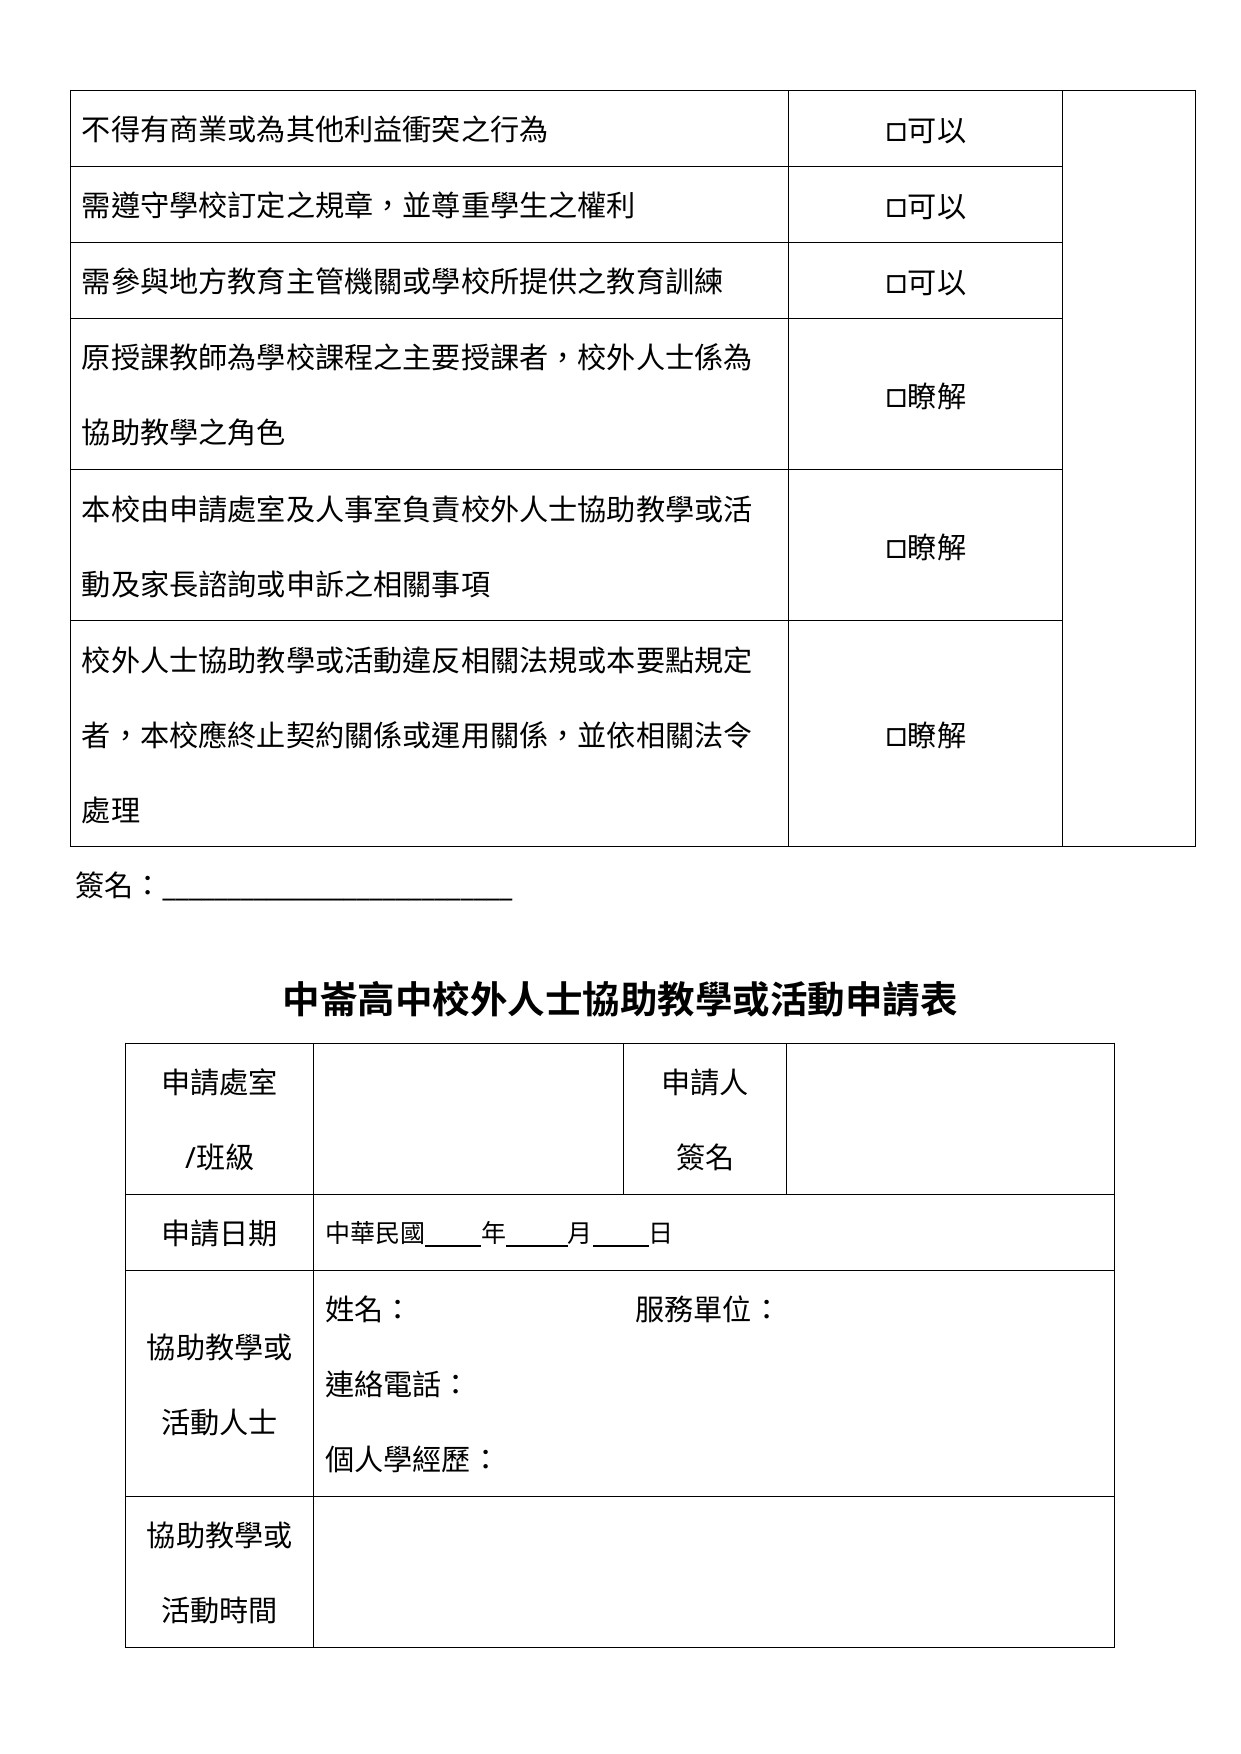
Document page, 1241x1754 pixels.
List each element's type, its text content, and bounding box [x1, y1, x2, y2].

table_cell [314, 1497, 1114, 1647]
table_cell □可以 [789, 167, 1062, 242]
table_cell 中華民國 年 月 日 [314, 1195, 1114, 1269]
table_cell 服務單位： [624, 1271, 1114, 1496]
table_cell □可以 [789, 91, 1062, 166]
table_header 申請處室 /班級 [126, 1044, 313, 1193]
table_cell [1063, 91, 1195, 846]
table_cell □可以 [789, 243, 1062, 318]
table_cell 需遵守學校訂定之規章，並尊重學生之權利 [71, 167, 788, 242]
table_header [314, 1044, 623, 1193]
table_cell □瞭解 [789, 319, 1062, 469]
table_cell 不得有商業或為其他利益衝突之行為 [71, 91, 788, 166]
table_cell 校外人士協助教學或活動違反相關法規或本要點規定者，本校應終止契約關係或運用關係，並依相關法令處理 [71, 621, 788, 846]
table_header [787, 1044, 1114, 1193]
table_header 申請人 簽名 [624, 1044, 786, 1193]
table_cell 申請日期 [126, 1195, 313, 1269]
text 中崙高中校外人士協助教學或活動申請表 [75, 959, 1165, 1034]
table_cell 需參與地方教育主管機關或學校所提供之教育訓練 [71, 243, 788, 318]
table_cell 姓名： 連絡電話： 個人學經歷： [314, 1271, 624, 1496]
table_cell 協助教學或活動時間 [126, 1497, 313, 1647]
table_cell □瞭解 [789, 621, 1062, 846]
text 簽名：___________________________ [75, 847, 1165, 922]
table_cell □瞭解 [789, 470, 1062, 620]
table_cell 原授課教師為學校課程之主要授課者，校外人士係為協助教學之角色 [71, 319, 788, 469]
table_cell 協助教學或活動人士 [126, 1271, 313, 1496]
table_cell 本校由申請處室及人事室負責校外人士協助教學或活動及家長諮詢或申訴之相關事項 [71, 470, 788, 620]
